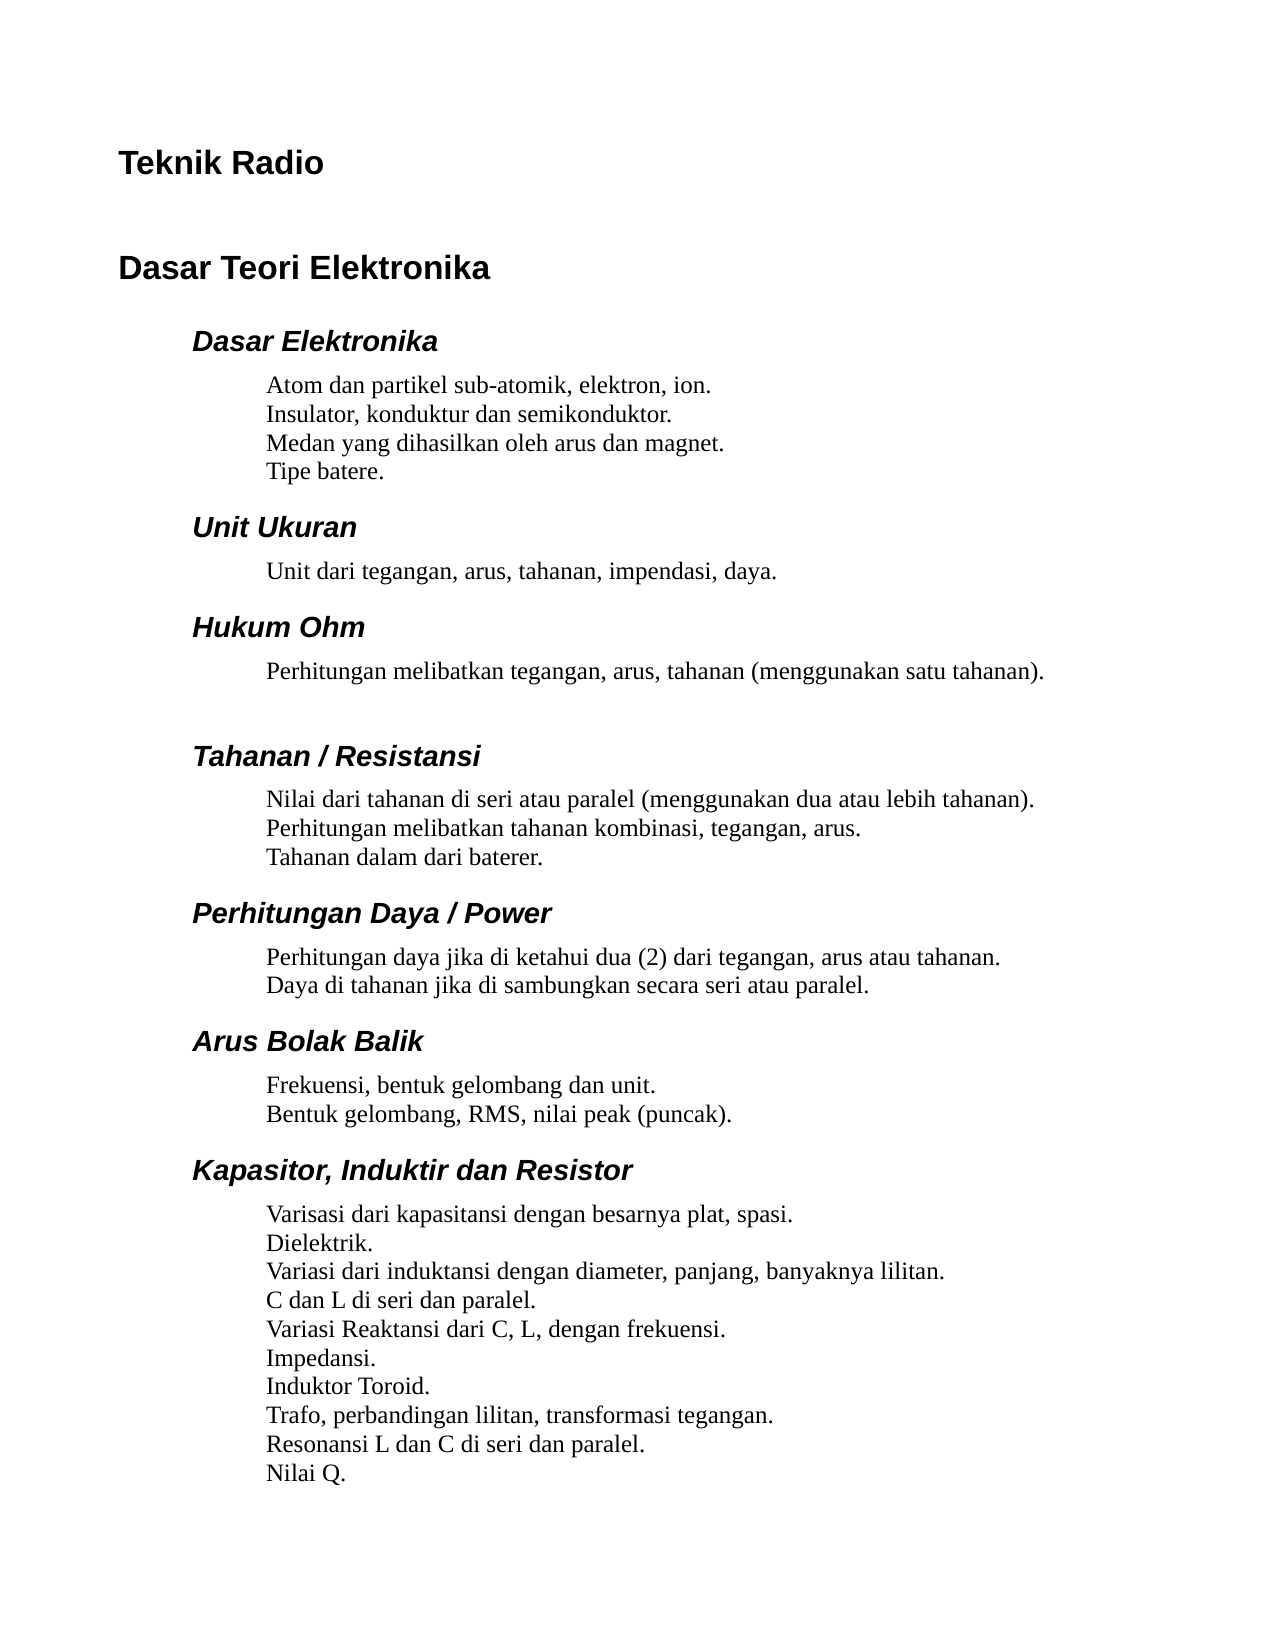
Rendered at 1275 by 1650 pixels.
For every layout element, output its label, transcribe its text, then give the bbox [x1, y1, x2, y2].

text Impedansi. [118, 1343, 1157, 1371]
text Frekuensi, bentuk gelombang dan unit. [118, 1070, 1157, 1099]
text Daya di tahanan jika di sambungkan secara seri atau paralel. [118, 971, 1157, 999]
text Perhitungan melibatkan tegangan, arus, tahanan (menggunakan satu tahanan). [118, 656, 1157, 685]
subtitle Dasar Elektronika [118, 324, 1157, 358]
text Tipe batere. [118, 456, 1157, 485]
text Unit dari tegangan, arus, tahanan, impendasi, daya. [118, 556, 1157, 585]
subtitle Kapasitor, Induktir dan Resistor [118, 1153, 1157, 1186]
text Perhitungan daya jika di ketahui dua (2) dari tegangan, arus atau tahanan. [118, 942, 1157, 971]
text Varisasi dari kapasitansi dengan besarnya plat, spasi. [118, 1199, 1157, 1228]
subtitle Arus Bolak Balik [118, 1024, 1157, 1058]
text Dielektrik. [118, 1228, 1157, 1256]
subtitle Perhitungan Daya / Power [118, 896, 1157, 929]
text Insulator, konduktur dan semikonduktor. [118, 399, 1157, 428]
text Variasi dari induktansi dengan diameter, panjang, banyaknya lilitan. [118, 1256, 1157, 1285]
text Resonansi L dan C di seri dan paralel. [118, 1429, 1157, 1458]
text Perhitungan melibatkan tahanan kombinasi, tegangan, arus. [118, 813, 1157, 842]
text Nilai Q. [118, 1458, 1157, 1486]
subtitle Teknik Radio [118, 143, 1157, 182]
text Tahanan dalam dari baterer. [118, 842, 1157, 871]
subtitle Unit Ukuran [118, 510, 1157, 544]
text C dan L di seri dan paralel. [118, 1285, 1157, 1314]
text Atom dan partikel sub-atomik, elektron, ion. [118, 370, 1157, 399]
text Variasi Reaktansi dari C, L, dengan frekuensi. [118, 1314, 1157, 1343]
subtitle Hukum Ohm [118, 610, 1157, 643]
subtitle Dasar Teori Elektronika [118, 248, 1157, 287]
text Nilai dari tahanan di seri atau paralel (menggunakan dua atau lebih tahanan). [118, 784, 1157, 813]
text Medan yang dihasilkan oleh arus dan magnet. [118, 428, 1157, 456]
text Bentuk gelombang, RMS, nilai peak (puncak). [118, 1099, 1157, 1128]
subtitle Tahanan / Resistansi [118, 738, 1157, 772]
text Trafo, perbandingan lilitan, transformasi tegangan. [118, 1400, 1157, 1429]
text Induktor Toroid. [118, 1371, 1157, 1400]
